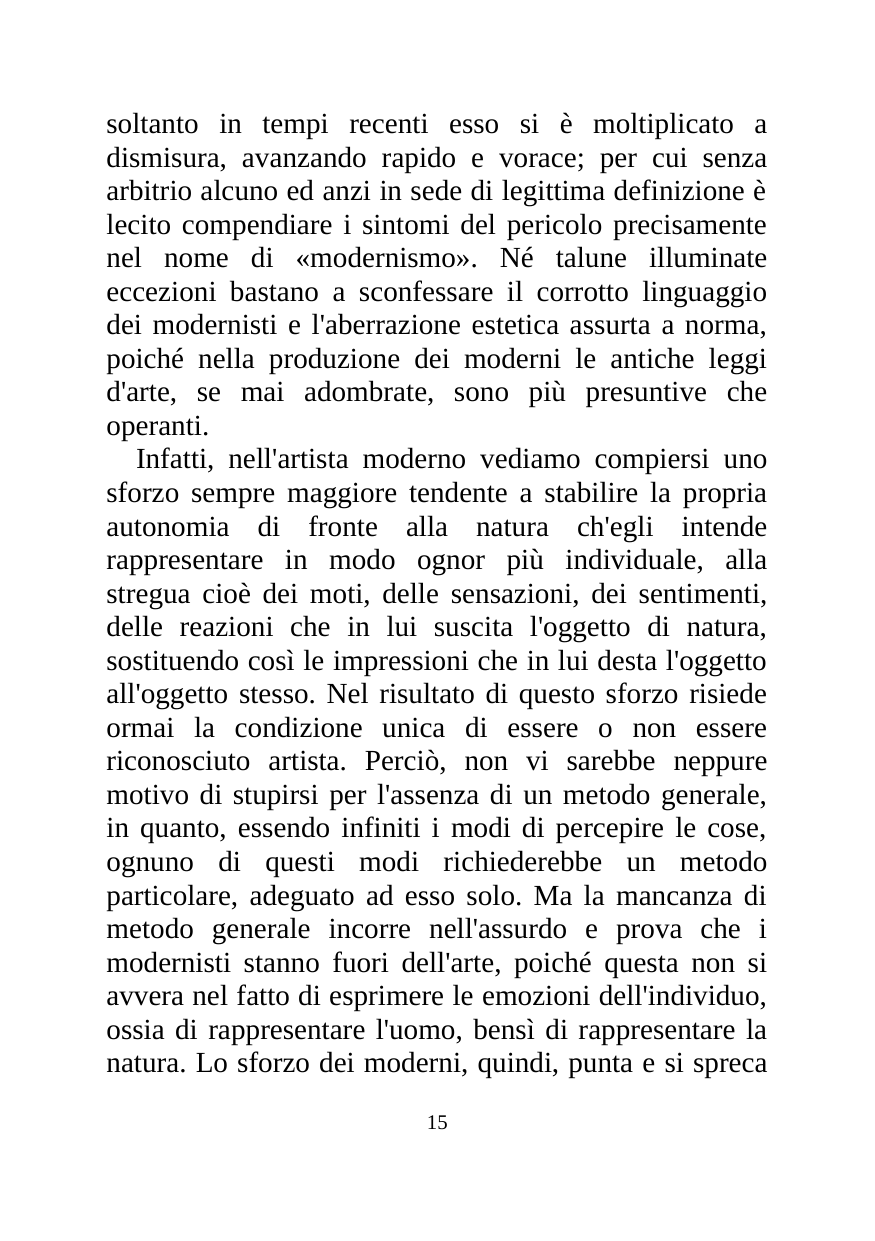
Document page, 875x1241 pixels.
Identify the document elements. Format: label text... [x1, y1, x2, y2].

text soltanto in tempi recenti esso si è moltiplicato a dismisura, avanzando rapido e vorace; per cui senza arbitrio alcuno ed anzi in sede di legittima definizione è lecito compendiare i sintomi del pericolo precisamente nel nome di «modernismo». Né talune illuminate eccezioni bastano a sconfessare il corrotto linguaggio dei modernisti e l'aberrazione estetica assurta a norma, poiché nella produzione dei moderni le antiche leggi d'arte, se mai adombrate, sono più presuntive che operanti. [106, 106, 768, 442]
text Infatti, nell'artista moderno vediamo compiersi uno sforzo sempre maggiore tendente a stabilire la propria autonomia di fronte alla natura ch'egli intende rappresentare in modo ognor più individuale, alla stregua cioè dei moti, delle sensazioni, dei sentimenti, delle reazioni che in lui suscita l'oggetto di natura, sostituendo così le impressioni che in lui desta l'oggetto all'oggetto stesso. Nel risultato di questo sforzo risiede ormai la condizione unica di essere o non essere riconosciuto artista. Perciò, non vi sarebbe neppure motivo di stupirsi per l'assenza di un metodo generale, in quanto, essendo infiniti i modi di percepire le cose, ognuno di questi modi richiederebbe un metodo particolare, adeguato ad esso solo. Ma la mancanza di metodo generale incorre nell'assurdo e prova che i modernisti stanno fuori dell'arte, poiché questa non si avvera nel fatto di esprimere le emozioni dell'individuo, ossia di rappresentare l'uomo, bensì di rappresentare la natura. Lo sforzo dei moderni, quindi, punta e si spreca [106, 442, 768, 1079]
